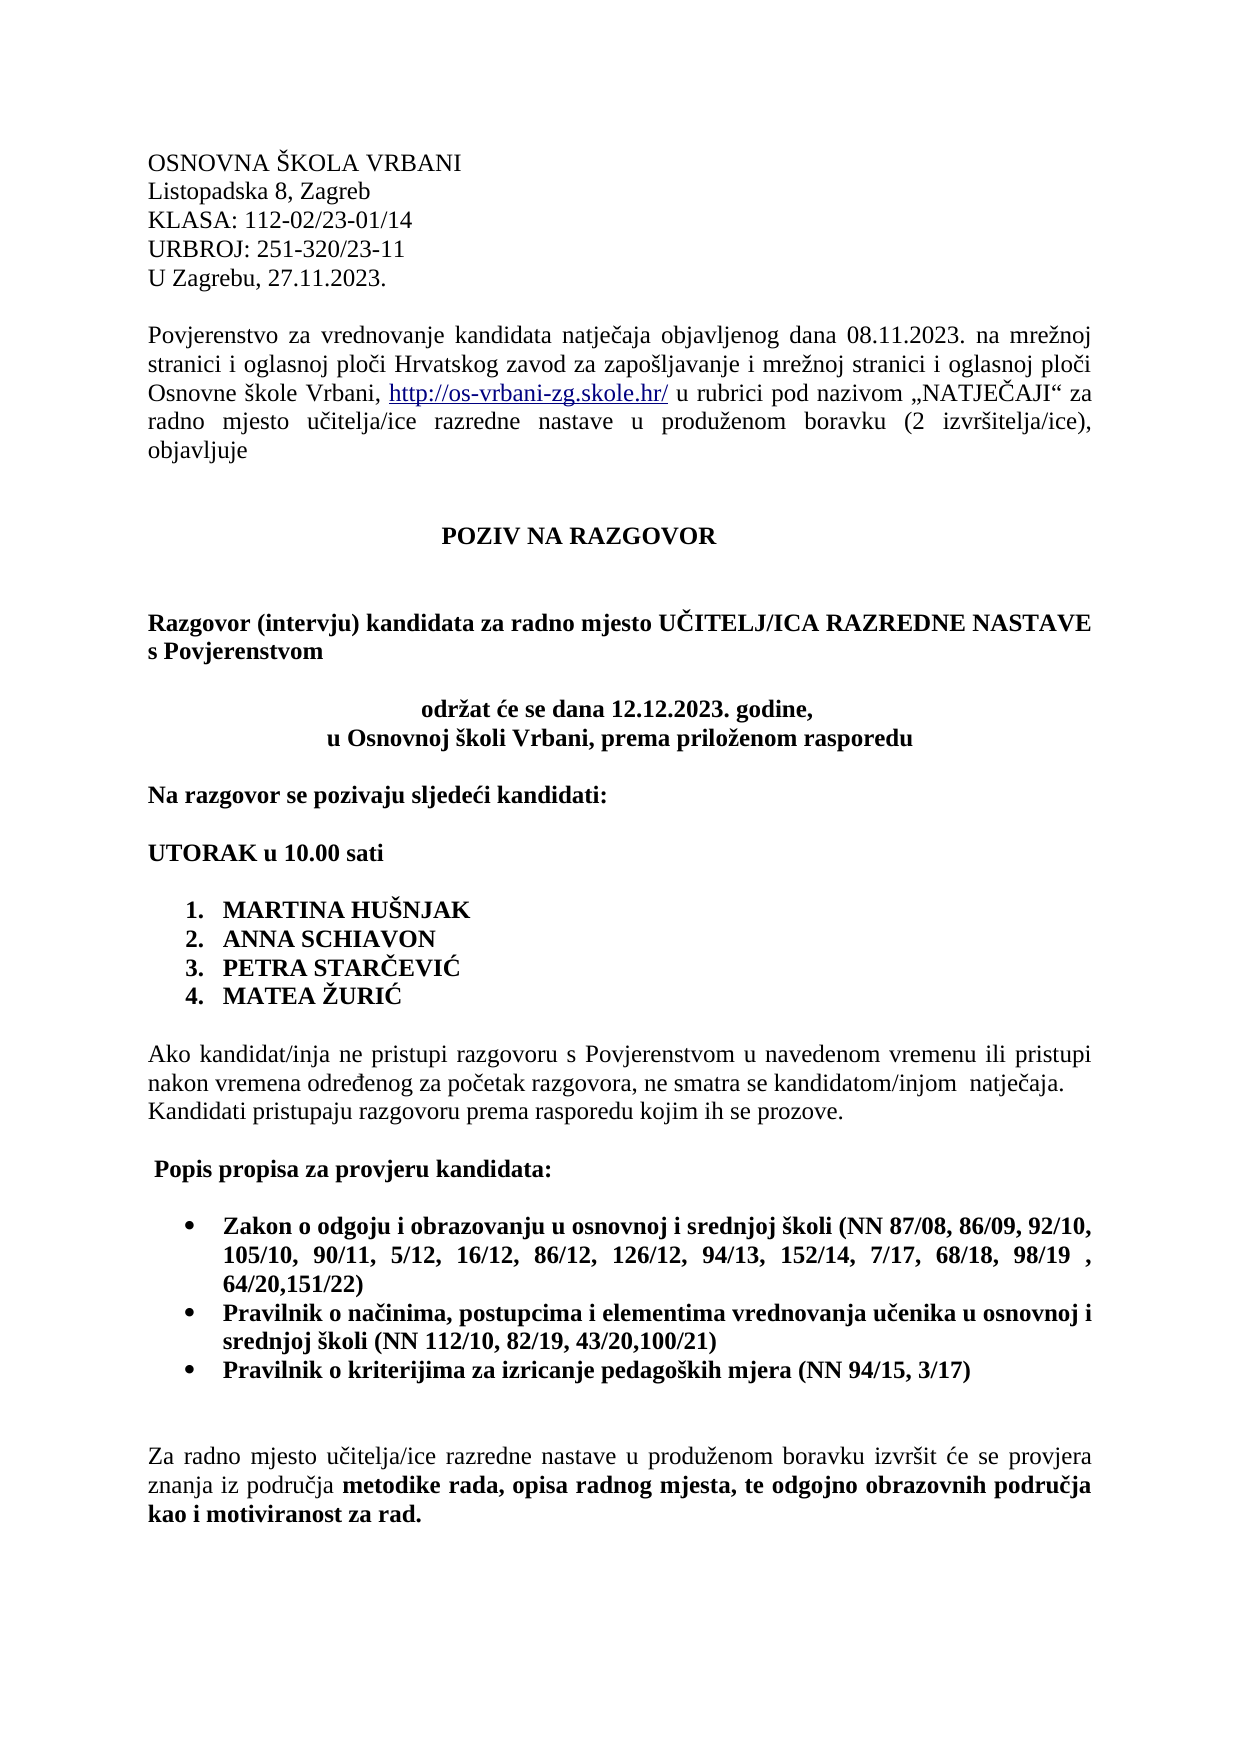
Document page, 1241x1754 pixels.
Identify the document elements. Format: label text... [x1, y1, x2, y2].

text Popis propisa za provjeru kandidata: [148, 1154, 1093, 1183]
text OSNOVNA ŠKOLA VRBANI [148, 148, 1093, 176]
text održat će se dana 12.12.2023. godine, [148, 694, 1093, 723]
text Listopadska 8, Zagreb [148, 176, 1093, 205]
text POZIV NA RAZGOVOR [148, 521, 1093, 550]
list Zakon o odgoju i obrazovanju u osnovnoj i srednjoj školi (NN 87/08, 86/09, 92/10, 105/10, 90/11, 5/12, 16/12, 86/12, 126/12, 94/13, 152/14, 7/17, 68/18, 98/19 , 64/20,151/22) [185, 1211, 1093, 1298]
list ANNA SCHIAVON [185, 924, 1093, 953]
text u Osnovnoj školi Vrbani, prema priloženom rasporedu [148, 723, 1093, 751]
list MATEA ŽURIĆ [185, 981, 1093, 1010]
text Za radno mjesto učitelja/ice razredne nastave u produženom boravku izvršit će se provjera znanja iz područja metodike rada, opisa radnog mjesta, te odgojno obrazovnih područja kao i motiviranost za rad. [148, 1441, 1093, 1528]
list MARTINA HUŠNJAK [185, 895, 1093, 924]
text KLASA: 112-02/23-01/14 [148, 205, 1093, 234]
text UTORAK u 10.00 sati [148, 838, 1093, 866]
text Kandidati pristupaju razgovoru prema rasporedu kojim ih se prozove. [148, 1096, 1093, 1125]
text Razgovor (intervju) kandidata za radno mjesto UČITELJ/ICA RAZREDNE NASTAVE s Povjerenstvom [148, 608, 1093, 665]
text Povjerenstvo za vrednovanje kandidata natječaja objavljenog dana 08.11.2023. na mrežnoj stranici i oglasnoj ploči Hrvatskog zavod za zapošljavanje i mrežnoj stranici i oglasnoj ploči Osnovne škole Vrbani, http://os-vrbani-zg.skole.hr/ u rubrici pod nazivom „NATJEČAJI“ za radno mjesto učitelja/ice razredne nastave u produženom boravku (2 izvršitelja/ice), objavljuje [148, 320, 1093, 464]
list Pravilnik o kriterijima za izricanje pedagoških mjera (NN 94/15, 3/17) [185, 1355, 1093, 1384]
list PETRA STARČEVIĆ [185, 953, 1093, 981]
text Na razgovor se pozivaju sljedeći kandidati: [148, 780, 1093, 809]
list Pravilnik o načinima, postupcima i elementima vrednovanja učenika u osnovnoj i srednjoj školi (NN 112/10, 82/19, 43/20,100/21) [185, 1298, 1093, 1355]
text URBROJ: 251-320/23-11 [148, 234, 1093, 263]
text U Zagrebu, 27.11.2023. [148, 263, 1093, 291]
text Ako kandidat/inja ne pristupi razgovoru s Povjerenstvom u navedenom vremenu ili pristupi nakon vremena određenog za početak razgovora, ne smatra se kandidatom/injom natječaja. [148, 1039, 1093, 1096]
